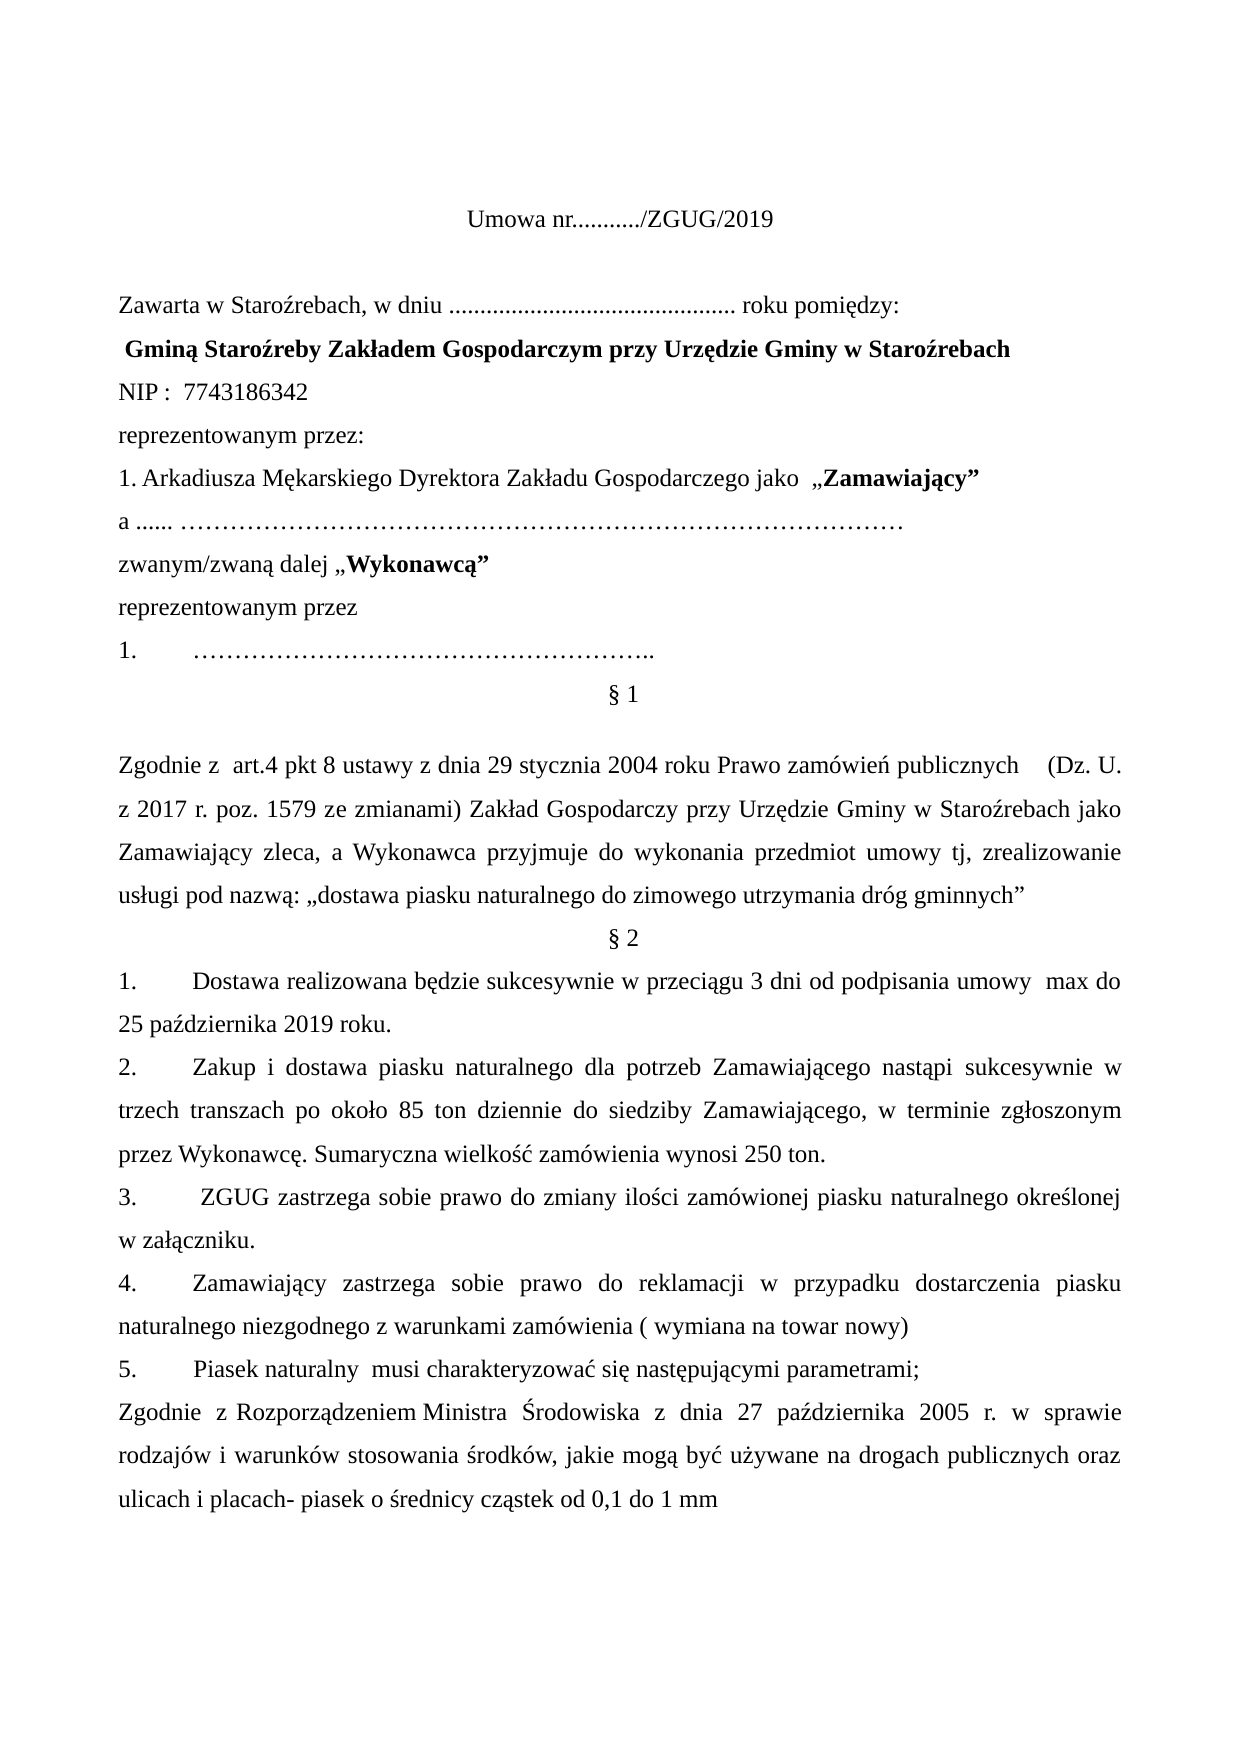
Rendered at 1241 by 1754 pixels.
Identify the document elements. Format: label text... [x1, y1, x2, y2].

text Zgodnie z art.4 pkt 8 ustawy z dnia 29 stycznia 2004 roku Prawo zamówień publicznych (Dz. U. z 2017 r. poz. 1579 ze zmianami) Zakład Gospodarczy przy Urzędzie Gminy w Staroźrebach jako Zamawiający zleca, a Wykonawca przyjmuje do wykonania przedmiot umowy tj, zrealizowanie usługi pod nazwą: „dostawa piasku naturalnego do zimowego utrzymania dróg gminnych” [118, 751, 1122, 909]
text § 2 [118, 923, 1122, 952]
text Zawarta w Staroźrebach, w dniu .............................................. roku pomiędzy: [118, 291, 1122, 319]
text 1. Arkadiusza Mękarskiego Dyrektora Zakładu Gospodarczego jako „Zamawiający” [118, 463, 1122, 492]
list Piasek naturalny musi charakteryzować się następującymi parametrami; [118, 1354, 1122, 1383]
text § 1 [118, 679, 1122, 707]
list Zamawiający zastrzega sobie prawo do reklamacji w przypadku dostarczenia piasku naturalnego niezgodnego z warunkami zamówienia ( wymiana na towar nowy) [118, 1268, 1122, 1340]
text Zgodnie z Rozporządzeniem Ministra Środowiska z dnia 27 października 2005 r. w sprawie rodzajów i warunków stosowania środków, jakie mogą być używane na drogach publicznych oraz ulicach i placach- piasek o średnicy cząstek od 0,1 do 1 mm [118, 1397, 1122, 1512]
list ZGUG zastrzega sobie prawo do zmiany ilości zamówionej piasku naturalnego określonej w załączniku. [118, 1182, 1122, 1254]
text NIP : 7743186342 [118, 377, 1122, 406]
text a ...... …………………………………………………………………………… [118, 506, 1122, 535]
list ……………………………………………….. [118, 636, 1122, 664]
list Zakup i dostawa piasku naturalnego dla potrzeb Zamawiającego nastąpi sukcesywnie w trzech transzach po około 85 ton dziennie do siedziby Zamawiającego, w terminie zgłoszonym przez Wykonawcę. Sumaryczna wielkość zamówienia wynosi 250 ton. [118, 1052, 1122, 1167]
list Dostawa realizowana będzie sukcesywnie w przeciągu 3 dni od podpisania umowy max do 25 października 2019 roku. [118, 966, 1122, 1038]
text Gminą Staroźreby Zakładem Gospodarczym przy Urzędzie Gminy w Staroźrebach [118, 334, 1122, 362]
text reprezentowanym przez [118, 592, 1122, 621]
text zwanym/zwaną dalej „Wykonawcą” [118, 549, 1122, 578]
text Umowa nr.........../ZGUG/2019 [118, 204, 1122, 233]
text reprezentowanym przez: [118, 420, 1122, 449]
